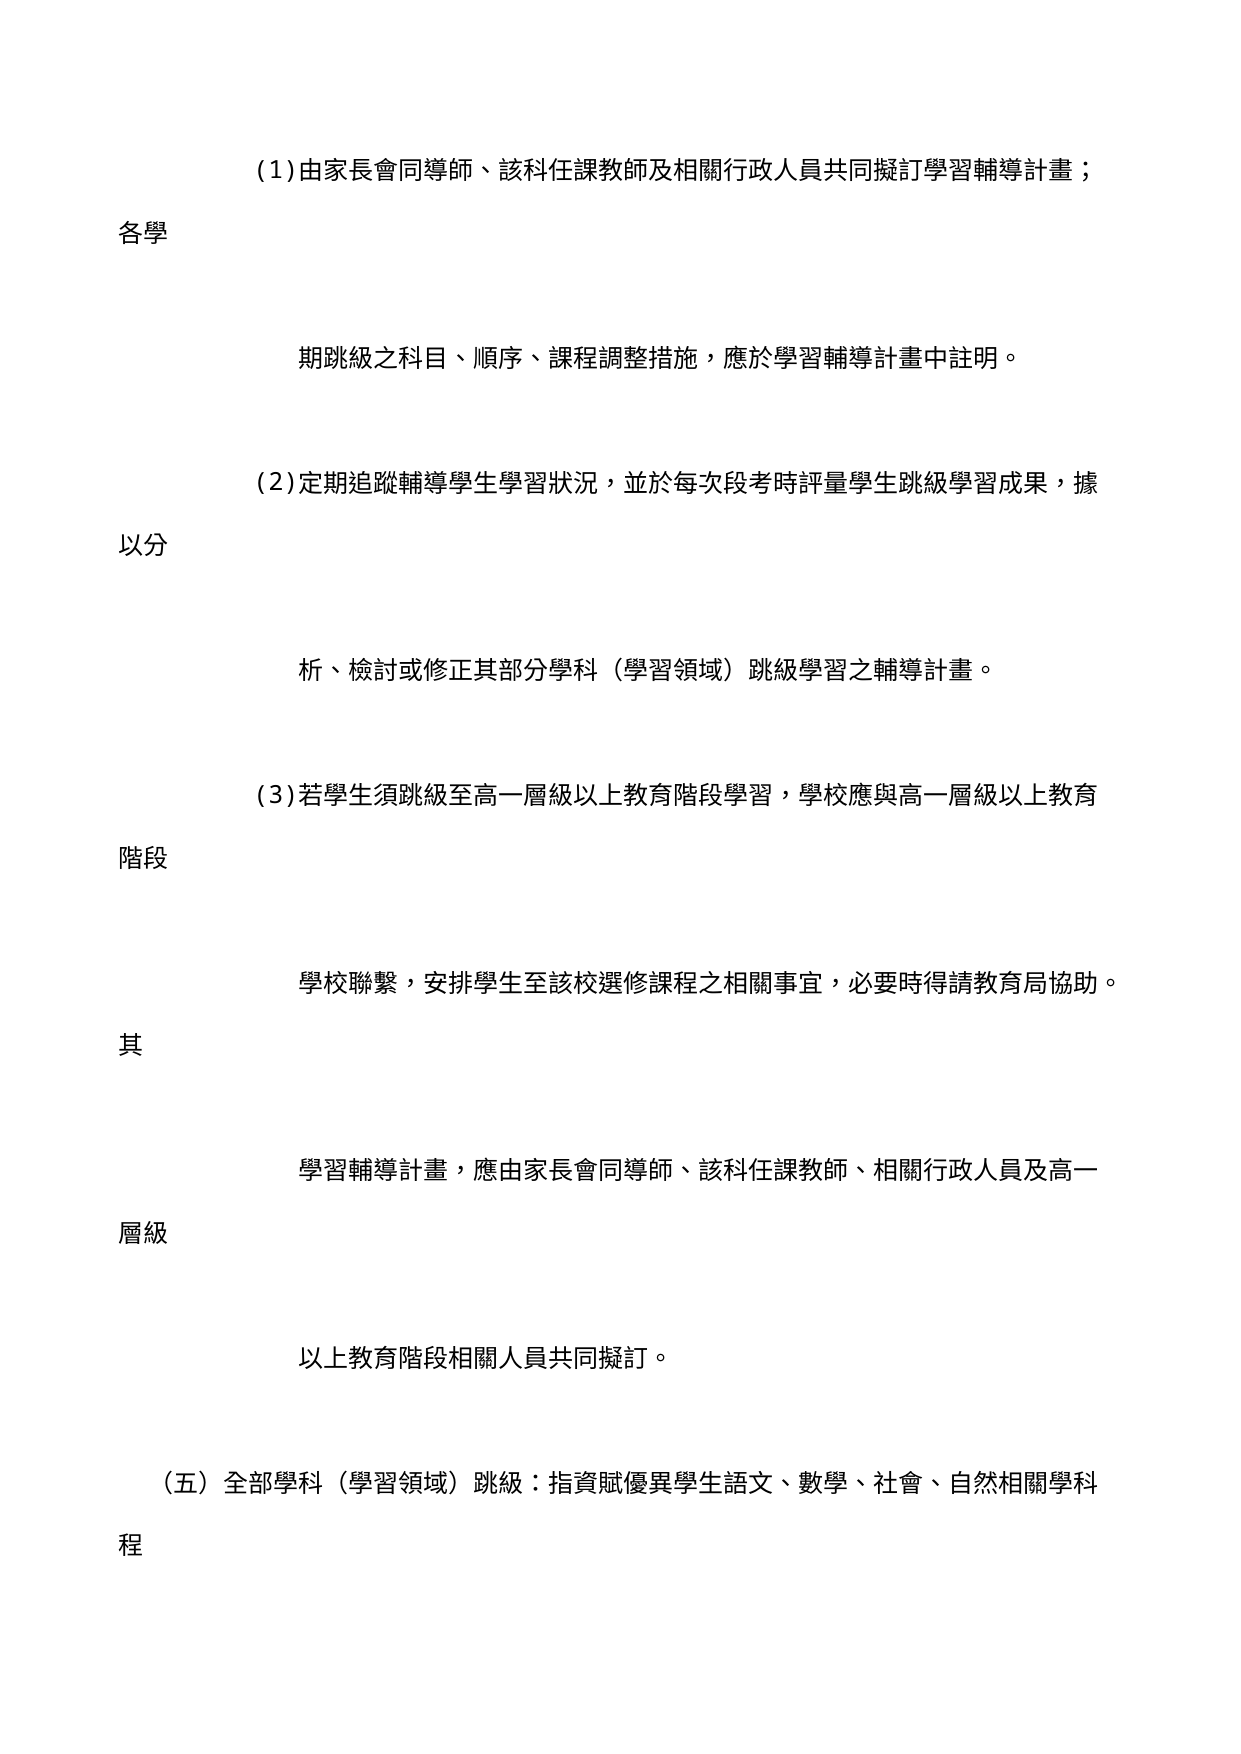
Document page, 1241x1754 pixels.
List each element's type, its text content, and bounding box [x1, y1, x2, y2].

text 期跳級之科目、順序、課程調整措施，應於學習輔導計畫中註明。 [118, 314, 1122, 377]
text 學校聯繫，安排學生至該校選修課程之相關事宜，必要時得請教育局協助。其 [118, 939, 1122, 1064]
text (2)定期追蹤輔導學生學習狀況，並於每次段考時評量學生跳級學習成果，據以分 [118, 439, 1122, 564]
text （五）全部學科（學習領域）跳級：指資賦優異學生語文、數學、社會、自然相關學科程 [118, 1439, 1122, 1564]
text (1)由家長會同導師、該科任課教師及相關行政人員共同擬訂學習輔導計畫；各學 [118, 127, 1122, 252]
text 學習輔導計畫，應由家長會同導師、該科任課教師、相關行政人員及高一層級 [118, 1127, 1122, 1252]
text (3)若學生須跳級至高一層級以上教育階段學習，學校應與高一層級以上教育階段 [118, 752, 1122, 877]
text 以上教育階段相關人員共同擬訂。 [118, 1314, 1122, 1377]
text 析、檢討或修正其部分學科（學習領域）跳級學習之輔導計畫。 [118, 627, 1122, 689]
